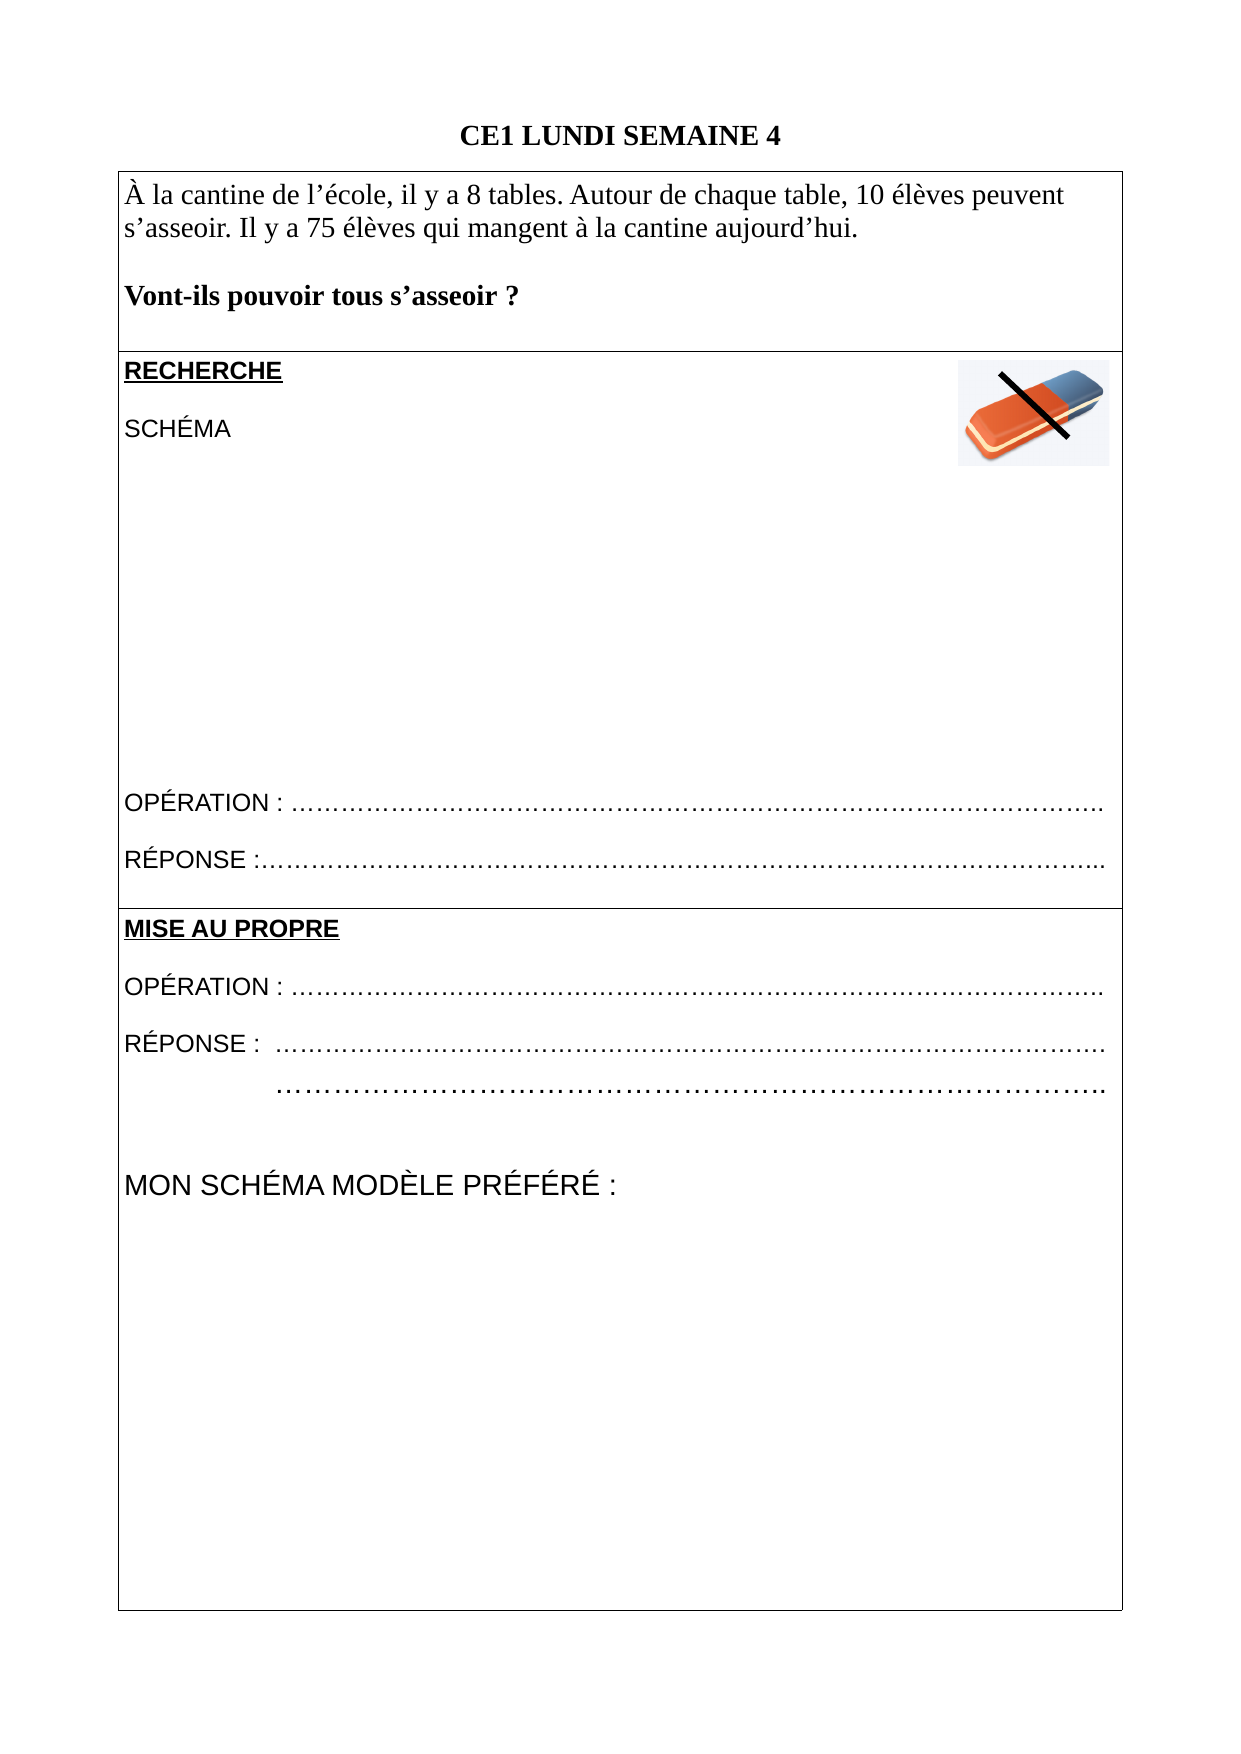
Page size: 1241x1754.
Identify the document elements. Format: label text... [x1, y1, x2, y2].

table_cell RECHERCHE SCHÉMA OPÉRATION : …………………………………………………………………………………….. RÉPONSE :………………………………………………………………………………………... [119, 352, 1122, 908]
text CE1 LUNDI SEMAINE 4 [118, 118, 1122, 152]
table_cell MISE AU PROPRE OPÉRATION : …………………………………………………………………………………….. RÉPONSE : ………………………………………………………………………………………. ………………………………………………………………………….. MON SCHÉMA MODÈLE PRÉFÉRÉ : [119, 909, 1122, 1610]
table_header À la cantine de l’école, il y a 8 tables. Autour de chaque table, 10 élèves peuvent s’asseoir. Il y a 75 élèves qui mangent à la cantine aujourd’hui. Vont-ils pouvoir tous s’asseoir ? [119, 172, 1122, 351]
picture [958, 360, 1110, 466]
